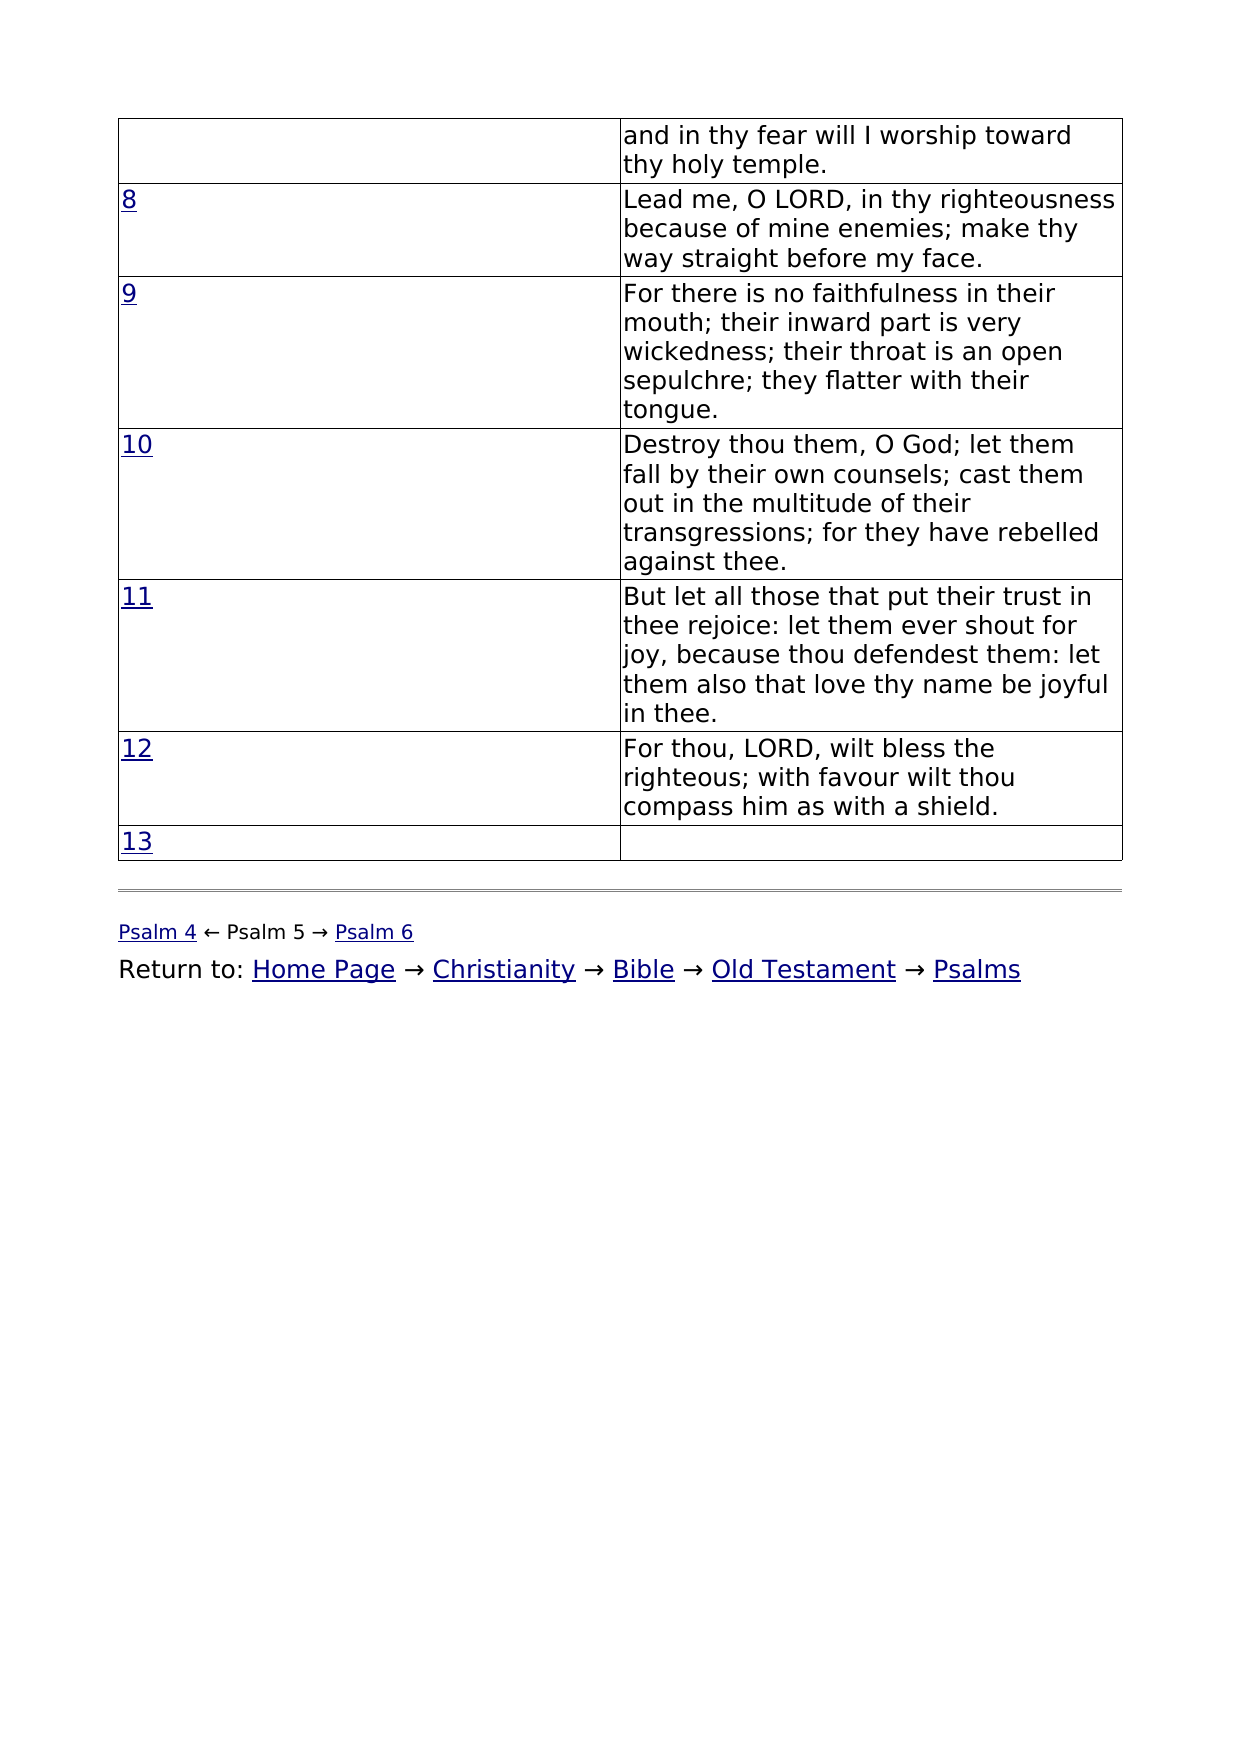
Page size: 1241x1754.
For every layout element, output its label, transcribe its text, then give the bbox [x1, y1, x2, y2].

table_cell 11 [119, 580, 620, 731]
table_cell 13 [119, 826, 620, 860]
table_cell [119, 119, 620, 182]
table_cell But let all those that put their trust in thee rejoice: let them ever shout for joy, because thou defendest them: let them also that love thy name be joyful in thee. [621, 580, 1122, 731]
table_cell Lead me, O LORD, in thy righteousness because of mine enemies; make thy way straight before my face. [621, 184, 1122, 276]
table_cell 8 [119, 184, 620, 276]
table_cell 12 [119, 732, 620, 824]
table_cell Destroy thou them, O God; let them fall by their own counsels; cast them out in the multitude of their transgressions; for they have rebelled against thee. [621, 429, 1122, 579]
table_cell [621, 826, 1122, 860]
text Return to: Home Page → Christianity → Bible → Old Testament → Psalms [118, 955, 1122, 984]
table_cell 9 [119, 277, 620, 428]
table_cell For thou, LORD, wilt bless the righteous; with favour wilt thou compass him as with a shield. [621, 732, 1122, 824]
text Psalm 4 ← Psalm 5 → Psalm 6 [118, 921, 1122, 955]
table_cell 10 [119, 429, 620, 579]
table_cell For there is no faithfulness in their mouth; their inward part is very wickedness; their throat is an open sepulchre; they flatter with their tongue. [621, 277, 1122, 428]
table_cell and in thy fear will I worship toward thy holy temple. [621, 119, 1122, 182]
